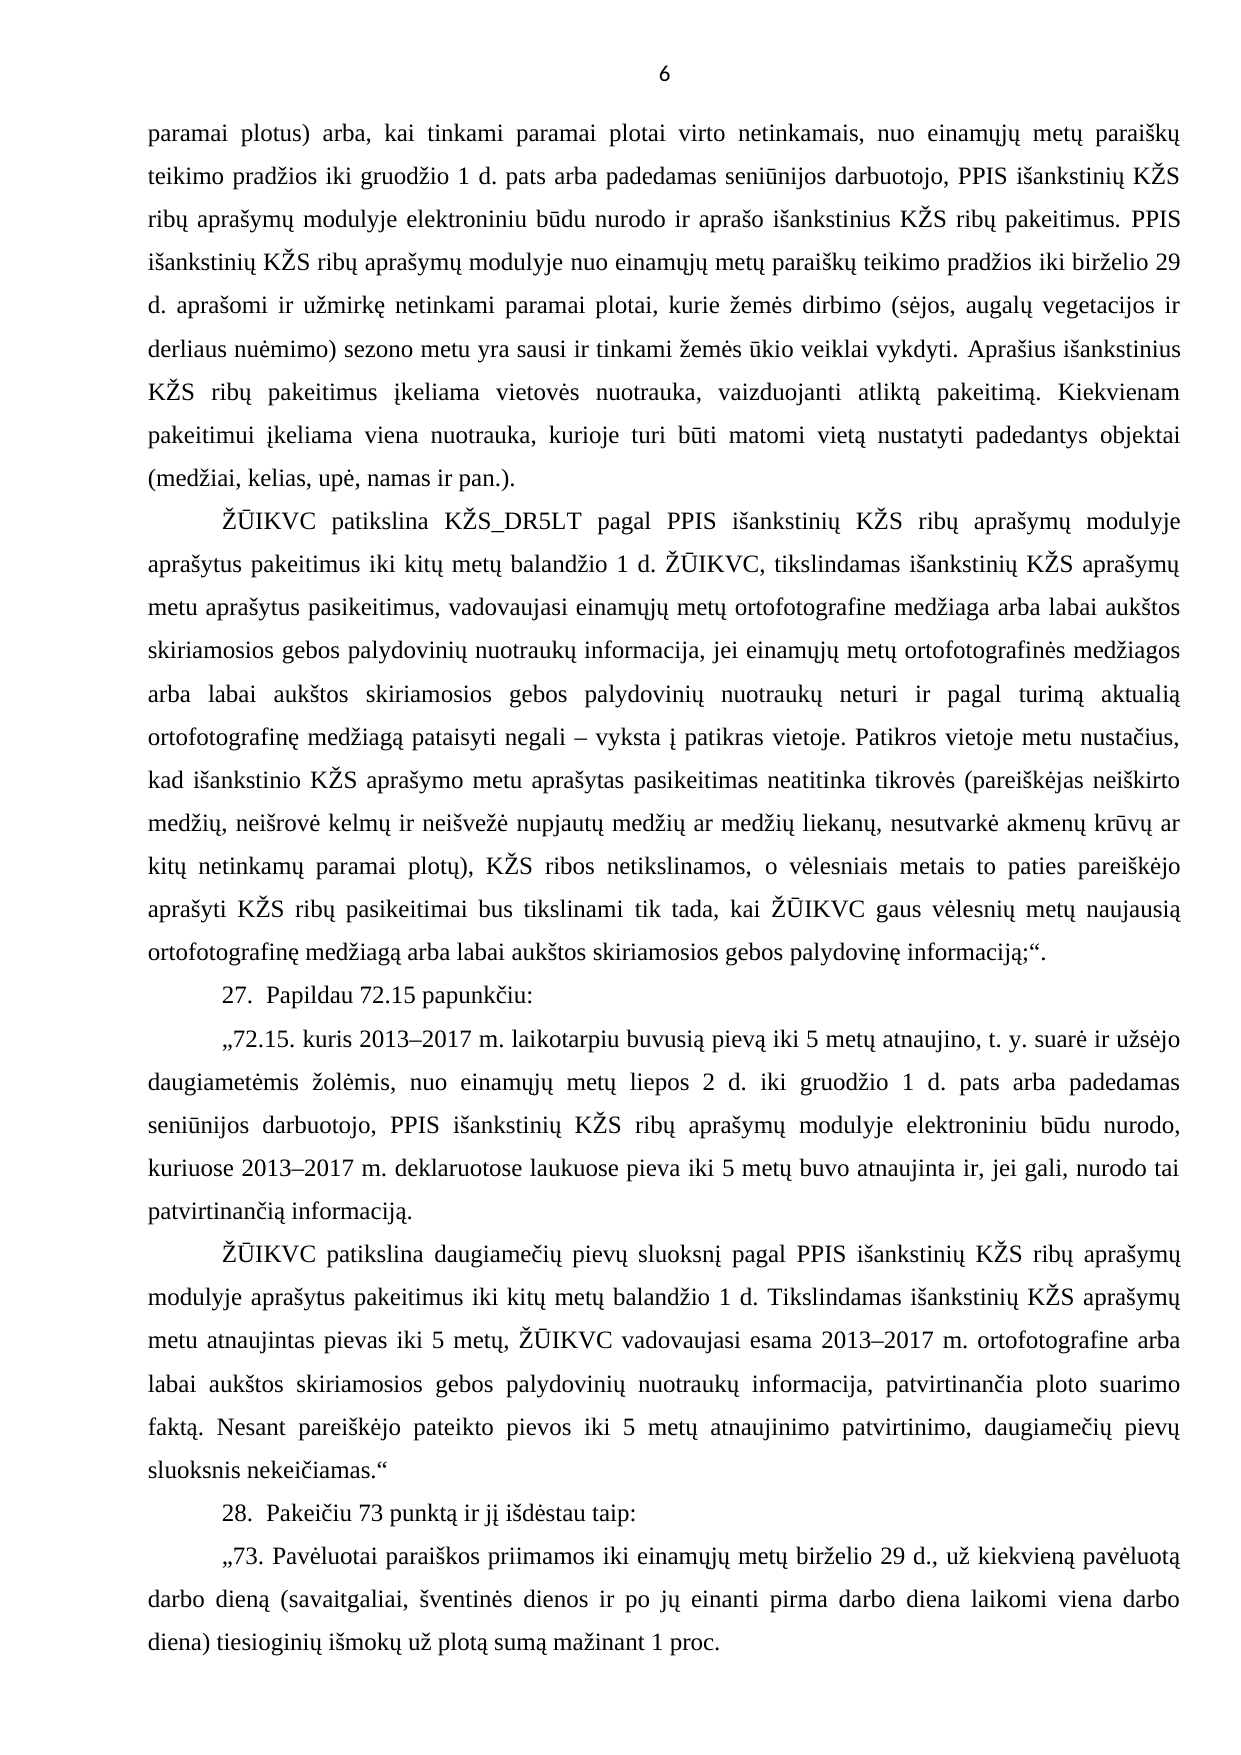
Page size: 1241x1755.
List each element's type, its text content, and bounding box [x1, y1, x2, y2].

text ŽŪIKVC patikslina KŽS_DR5LT pagal PPIS išankstinių KŽS ribų aprašymų modulyje aprašytus pakeitimus iki kitų metų balandžio 1 d. ŽŪIKVC, tikslindamas išankstinių KŽS aprašymų metu aprašytus pasikeitimus, vadovaujasi einamųjų metų ortofotografine medžiaga arba labai aukštos skiriamosios gebos palydovinių nuotraukų informacija, jei einamųjų metų ortofotografinės medžiagos arba labai aukštos skiriamosios gebos palydovinių nuotraukų neturi ir pagal turimą aktualią ortofotografinę medžiagą pataisyti negali – vyksta į patikras vietoje. Patikros vietoje metu nustačius, kad išankstinio KŽS aprašymo metu aprašytas pasikeitimas neatitinka tikrovės (pareiškėjas neiškirto medžių, neišrovė kelmų ir neišvežė nupjautų medžių ar medžių liekanų, nesutvarkė akmenų krūvų ar kitų netinkamų paramai plotų), KŽS ribos netikslinamos, o vėlesniais metais to paties pareiškėjo aprašyti KŽS ribų pasikeitimai bus tikslinami tik tada, kai ŽŪIKVC gaus vėlesnių metų naujausią ortofotografinę medžiagą arba labai aukštos skiriamosios gebos palydovinę informaciją;“. [148, 506, 1181, 966]
text 28. Pakeičiu 73 punktą ir jį išdėstau taip: [148, 1498, 1181, 1527]
text „72.15. kuris 2013–2017 m. laikotarpiu buvusią pievą iki 5 metų atnaujino, t. y. suarė ir užsėjo daugiametėmis žolėmis, nuo einamųjų metų liepos 2 d. iki gruodžio 1 d. pats arba padedamas seniūnijos darbuotojo, PPIS išankstinių KŽS ribų aprašymų modulyje elektroniniu būdu nurodo, kuriuose 2013–2017 m. deklaruotose laukuose pieva iki 5 metų buvo atnaujinta ir, jei gali, nurodo tai patvirtinančią informaciją. [148, 1024, 1181, 1225]
text paramai plotus) arba, kai tinkami paramai plotai virto netinkamais, nuo einamųjų metų paraiškų teikimo pradžios iki gruodžio 1 d. pats arba padedamas seniūnijos darbuotojo, PPIS išankstinių KŽS ribų aprašymų modulyje elektroniniu būdu nurodo ir aprašo išankstinius KŽS ribų pakeitimus. PPIS išankstinių KŽS ribų aprašymų modulyje nuo einamųjų metų paraiškų teikimo pradžios iki birželio 29 d. aprašomi ir užmirkę netinkami paramai plotai, kurie žemės dirbimo (sėjos, augalų vegetacijos ir derliaus nuėmimo) sezono metu yra sausi ir tinkami žemės ūkio veiklai vykdyti. Aprašius išankstinius KŽS ribų pakeitimus įkeliama vietovės nuotrauka, vaizduojanti atliktą pakeitimą. Kiekvienam pakeitimui įkeliama viena nuotrauka, kurioje turi būti matomi vietą nustatyti padedantys objektai (medžiai, kelias, upė, namas ir pan.). [148, 118, 1181, 492]
text „73. Pavėluotai paraiškos priimamos iki einamųjų metų birželio 29 d., už kiekvieną pavėluotą darbo dieną (savaitgaliai, šventinės dienos ir po jų einanti pirma darbo diena laikomi viena darbo diena) tiesioginių išmokų už plotą sumą mažinant 1 proc. [148, 1541, 1181, 1656]
text 27. Papildau 72.15 papunkčiu: [148, 981, 1181, 1009]
text ŽŪIKVC patikslina daugiamečių pievų sluoksnį pagal PPIS išankstinių KŽS ribų aprašymų modulyje aprašytus pakeitimus iki kitų metų balandžio 1 d. Tikslindamas išankstinių KŽS aprašymų metu atnaujintas pievas iki 5 metų, ŽŪIKVC vadovaujasi esama 2013–2017 m. ortofotografine arba labai aukštos skiriamosios gebos palydovinių nuotraukų informacija, patvirtinančia ploto suarimo faktą. Nesant pareiškėjo pateikto pievos iki 5 metų atnaujinimo patvirtinimo, daugiamečių pievų sluoksnis nekeičiamas.“ [148, 1239, 1181, 1484]
